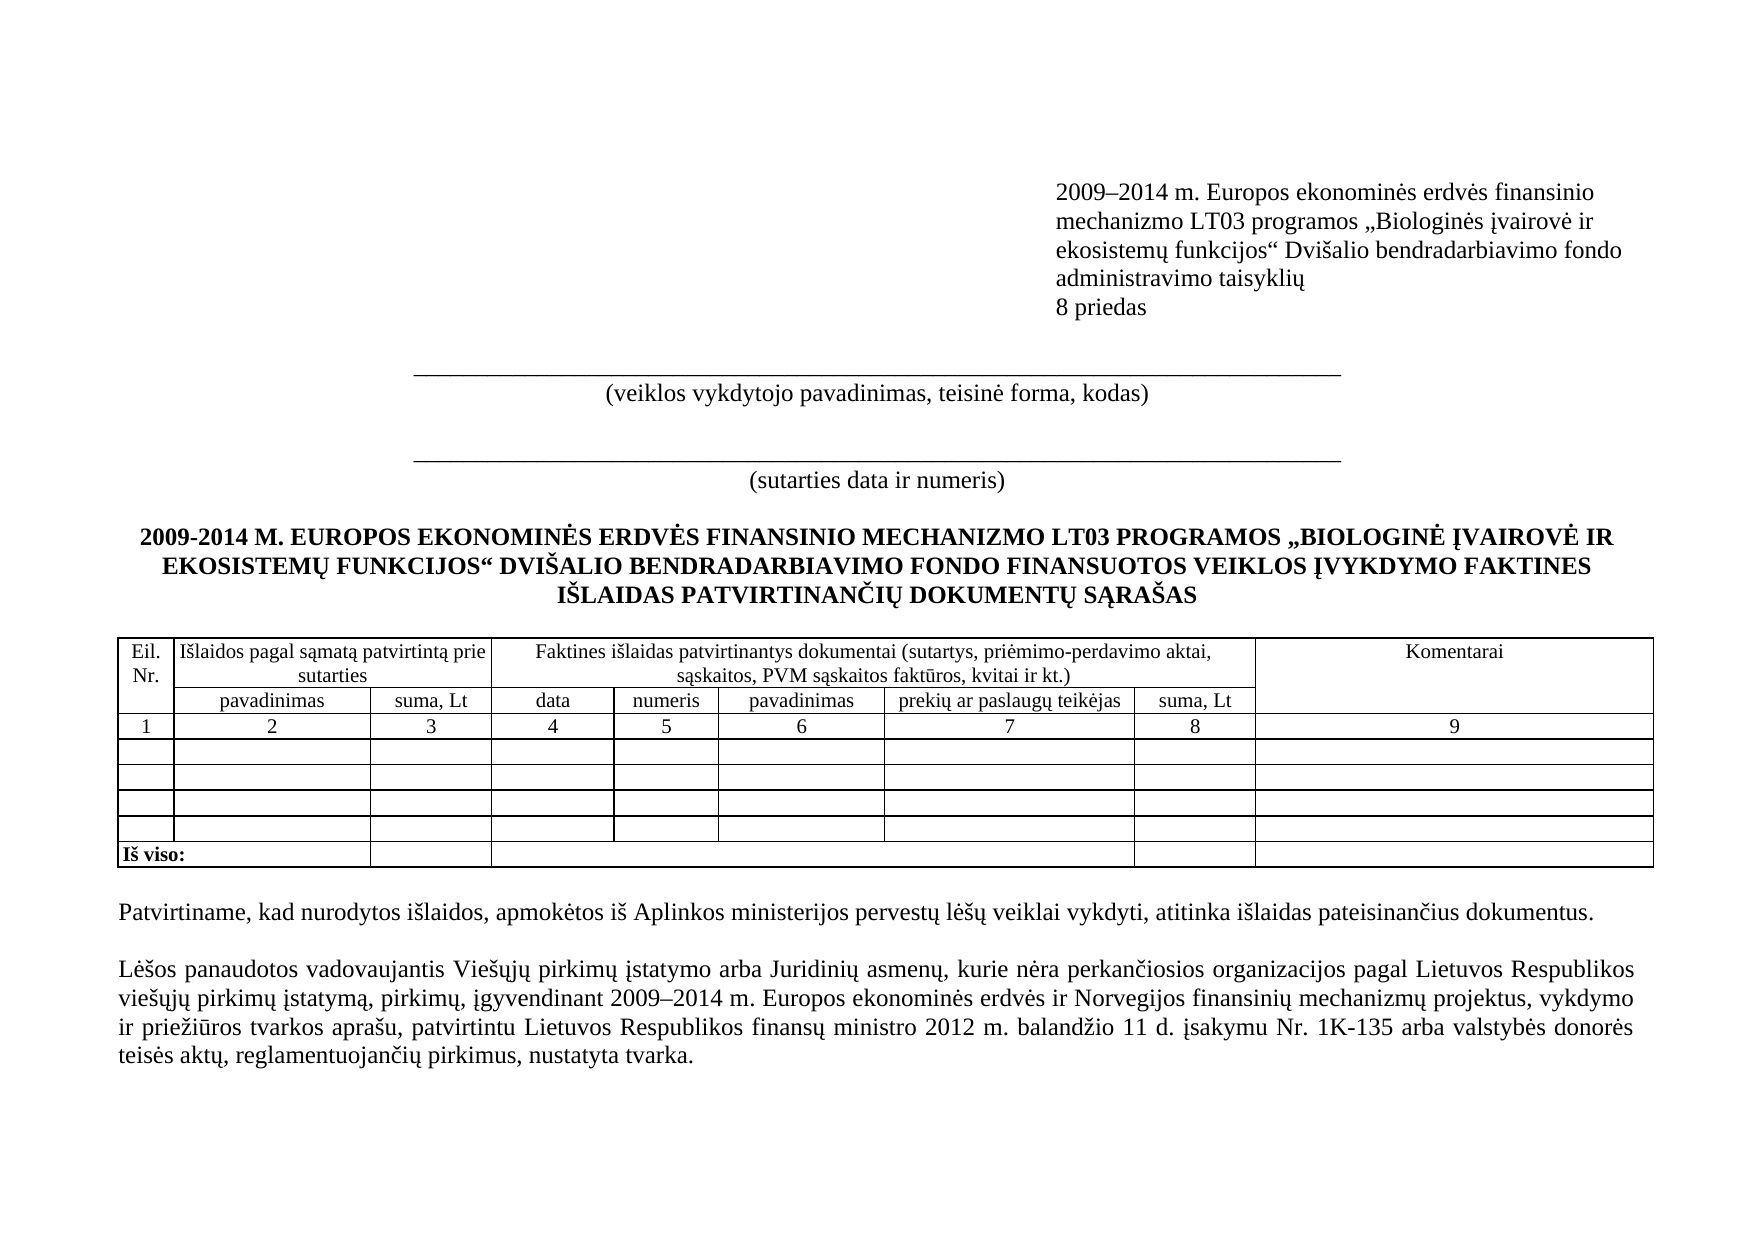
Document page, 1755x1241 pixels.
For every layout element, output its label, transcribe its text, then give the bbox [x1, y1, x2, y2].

table_cell [119, 791, 173, 815]
table_cell [492, 765, 613, 789]
table_cell [885, 765, 1134, 789]
text _ [118, 350, 1636, 378]
table_cell [1256, 740, 1653, 764]
table_cell 4 [492, 714, 613, 738]
table_cell [615, 791, 718, 815]
table_cell [1256, 791, 1653, 815]
table_cell [119, 817, 173, 841]
text 2009-2014 M. EUROPOS EKONOMINĖS ERDVĖS FINANSINIO MECHANIZMO LT03 PROGRAMOS „BIOLOGINĖ ĮVAIROVĖ IR EKOSISTEMŲ FUNKCIJOS“ DVIŠALIO BENDRADARBIAVIMO FONDO FINANSUOTOS VEIKLOS ĮVYKDYMO FAKTINES IŠLAIDAS PATVIRTINANČIŲ DOKUMENTŲ SĄRAŠAS [118, 522, 1636, 608]
table_cell [1135, 791, 1255, 815]
table_cell [492, 740, 613, 764]
table_cell [885, 740, 1134, 764]
text (sutarties data ir numeris) [118, 465, 1636, 493]
table_cell [492, 842, 1134, 866]
table_cell [615, 765, 718, 789]
table_cell suma, Lt [1135, 688, 1255, 712]
table_cell [175, 740, 370, 764]
table_cell [371, 765, 491, 789]
table_cell [1135, 817, 1255, 841]
table_cell [885, 791, 1134, 815]
text Patvirtiname, kad nurodytos išlaidos, apmokėtos iš Aplinkos ministerijos pervestų lėšų veiklai vykdyti, atitinka išlaidas pateisinančius dokumentus. [118, 897, 1636, 925]
table_cell [1256, 817, 1653, 841]
text 2009–2014 m. Europos ekonominės erdvės finansinio mechanizmo LT03 programos „Biologinės įvairovė ir ekosistemų funkcijos“ Dvišalio bendradarbiavimo fondo administravimo taisyklių [1056, 177, 1636, 292]
table_cell 5 [615, 714, 718, 738]
text 8 priedas [1056, 292, 1636, 321]
table_cell numeris [615, 688, 718, 712]
table_cell 8 [1135, 714, 1255, 738]
table_cell [615, 817, 718, 841]
table_cell suma, Lt [371, 688, 491, 712]
table_cell [175, 765, 370, 789]
table_cell [371, 817, 491, 841]
table_cell [1256, 842, 1653, 866]
table_cell [1135, 740, 1255, 764]
table_cell [371, 791, 491, 815]
table_cell 1 [119, 714, 173, 738]
table_cell [492, 791, 613, 815]
table_cell data [492, 688, 613, 712]
table_cell [615, 740, 718, 764]
table_cell prekių ar paslaugų teikėjas [885, 688, 1134, 712]
table_cell [719, 740, 884, 764]
table_cell [1135, 765, 1255, 789]
table_header Komentarai [1256, 639, 1653, 712]
table_cell 9 [1256, 714, 1653, 738]
table_cell [492, 817, 613, 841]
table_cell 7 [885, 714, 1134, 738]
table_cell [119, 765, 173, 789]
table_cell [885, 817, 1134, 841]
table_cell [719, 791, 884, 815]
text _ [118, 436, 1636, 465]
table_cell [175, 791, 370, 815]
table_cell [1135, 842, 1255, 866]
table_cell [119, 740, 173, 764]
table_cell 6 [719, 714, 884, 738]
table_cell 3 [371, 714, 491, 738]
table_cell 2 [175, 714, 370, 738]
table_cell pavadinimas [719, 688, 884, 712]
table_cell pavadinimas [175, 688, 370, 712]
table_cell [371, 740, 491, 764]
text (veiklos vykdytojo pavadinimas, teisinė forma, kodas) [118, 378, 1636, 407]
table_header Faktines išlaidas patvirtinantys dokumentai (sutartys, priėmimo-perdavimo aktai, sąskaitos, PVM sąskaitos faktūros, kvitai ir kt.) [492, 639, 1255, 687]
table_cell [1256, 765, 1653, 789]
table_cell [719, 765, 884, 789]
table_header Išlaidos pagal sąmatą patvirtintą prie sutarties [175, 639, 491, 687]
table_header Eil. Nr. [119, 639, 173, 712]
table_cell [175, 817, 370, 841]
table_cell Iš viso: [119, 842, 370, 866]
text Lėšos panaudotos vadovaujantis Viešųjų pirkimų įstatymo arba Juridinių asmenų, kurie nėra perkančiosios organizacijos pagal Lietuvos Respublikos viešųjų pirkimų įstatymą, pirkimų, įgyvendinant 2009–2014 m. Europos ekonominės erdvės ir Norvegijos finansinių mechanizmų projektus, vykdymo ir priežiūros tvarkos aprašu, patvirtintu Lietuvos Respublikos finansų ministro 2012 m. balandžio 11 d. įsakymu Nr. 1K-135 arba valstybės donorės teisės aktų, reglamentuojančių pirkimus, nustatyta tvarka. [118, 954, 1636, 1069]
table_cell [371, 842, 491, 866]
table_cell [719, 817, 884, 841]
